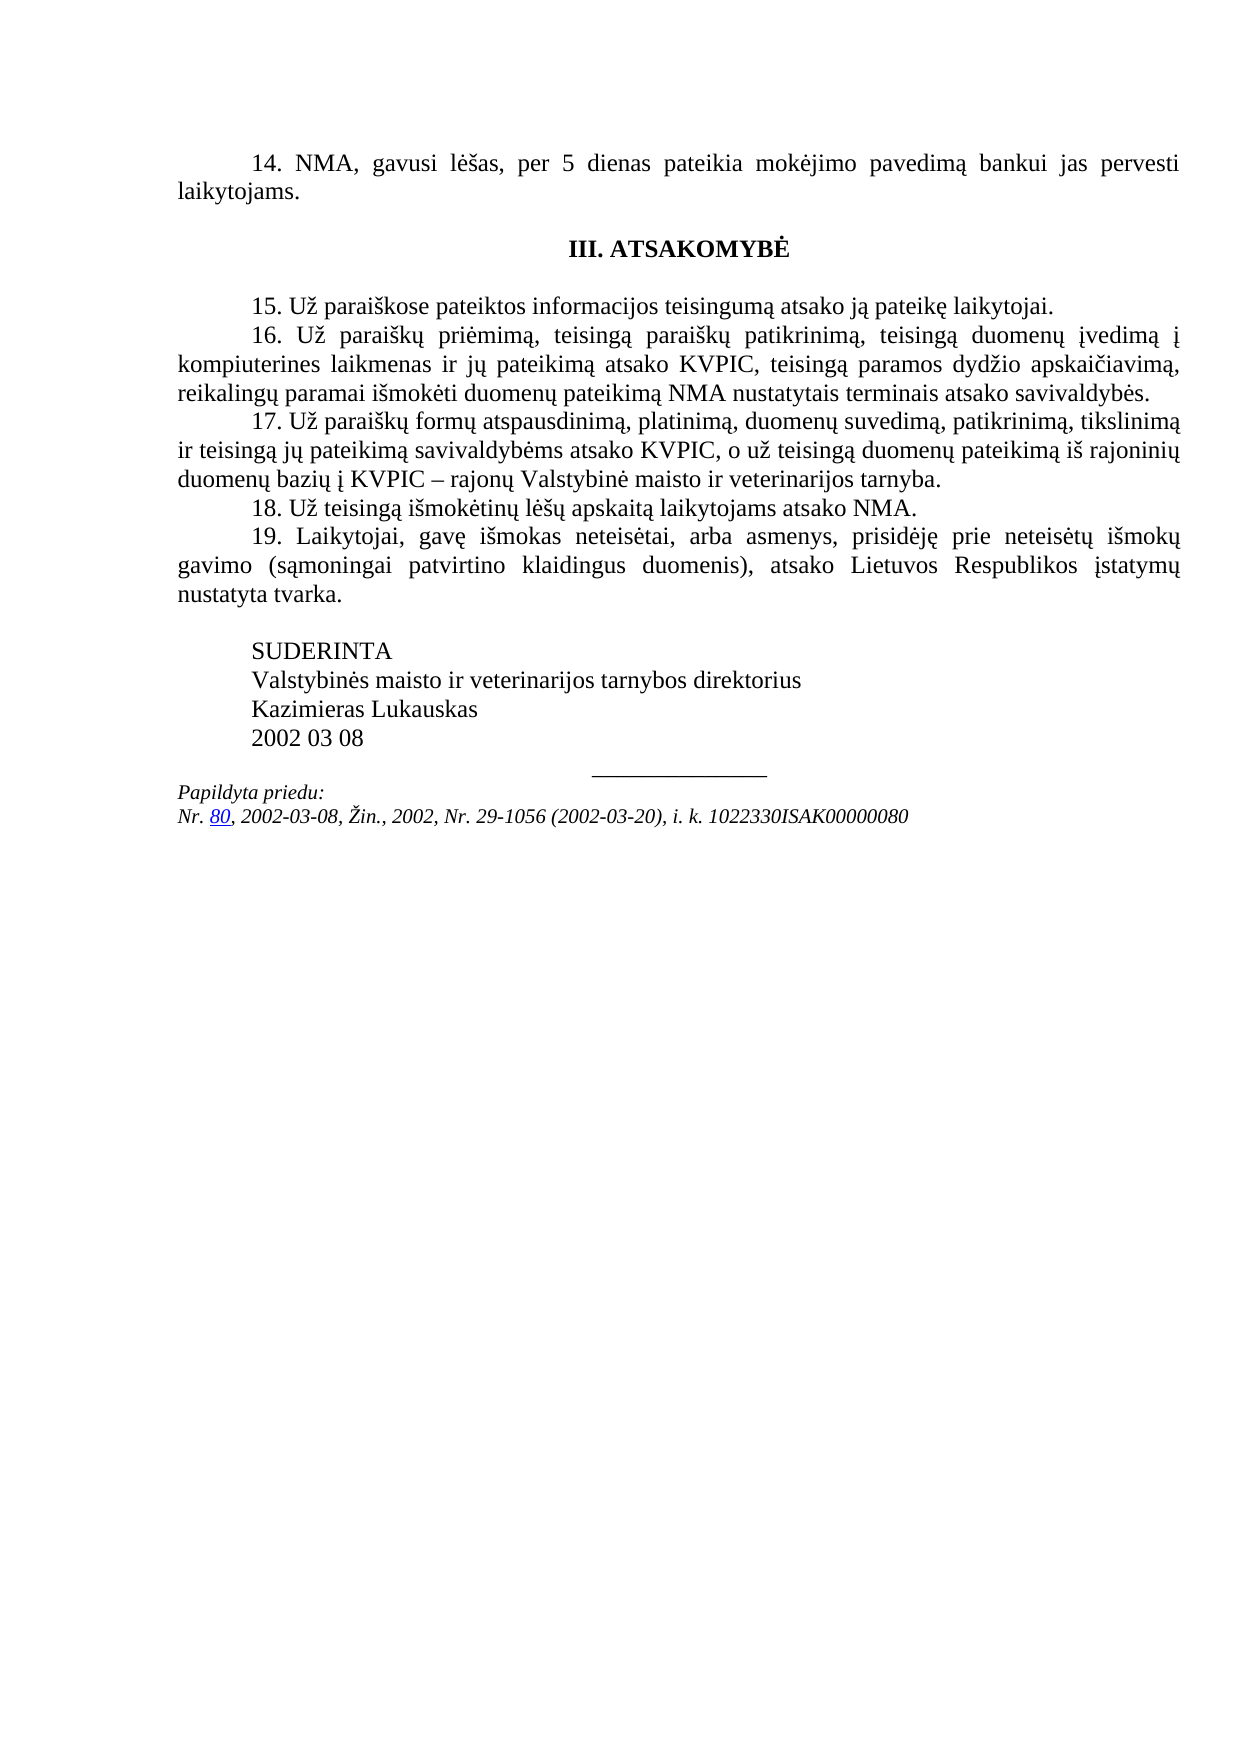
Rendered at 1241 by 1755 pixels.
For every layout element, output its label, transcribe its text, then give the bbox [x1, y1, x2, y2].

text III. ATSAKOMYBĖ [177, 234, 1181, 263]
text SUDERINTA [177, 636, 1181, 665]
text 2002 03 08 [177, 723, 1181, 751]
text Kazimieras Lukauskas [177, 694, 1181, 723]
text 17. Už paraiškų formų atspausdinimą, platinimą, duomenų suvedimą, patikrinimą, tikslinimą ir teisingą jų pateikimą savivaldybėms atsako KVPIC, o už teisingą duomenų pateikimą iš rajoninių duomenų bazių į KVPIC – rajonų Valstybinė maisto ir veterinarijos tarnyba. [177, 406, 1181, 493]
text 18. Už teisingą išmokėtinų lėšų apskaitą laikytojams atsako NMA. [177, 493, 1181, 521]
text 16. Už paraiškų priėmimą, teisingą paraiškų patikrinimą, teisingą duomenų įvedimą į kompiuterines laikmenas ir jų pateikimą atsako KVPIC, teisingą paramos dydžio apskaičiavimą, reikalingų paramai išmokėti duomenų pateikimą NMA nustatytais terminais atsako savivaldybės. [177, 320, 1181, 406]
text Valstybinės maisto ir veterinarijos tarnybos direktorius [177, 665, 1181, 694]
text ______________ [177, 751, 1181, 780]
text 14. NMA, gavusi lėšas, per 5 dienas pateikia mokėjimo pavedimą bankui jas pervesti laikytojams. [177, 148, 1181, 205]
text 15. Už paraiškose pateiktos informacijos teisingumą atsako ją pateikę laikytojai. [177, 291, 1181, 320]
text Nr. 80, 2002-03-08, Žin., 2002, Nr. 29-1056 (2002-03-20), i. k. 1022330ISAK00000080 [177, 804, 1181, 828]
text Papildyta priedu: [177, 780, 1181, 804]
text 19. Laikytojai, gavę išmokas neteisėtai, arba asmenys, prisidėję prie neteisėtų išmokų gavimo (sąmoningai patvirtino klaidingus duomenis), atsako Lietuvos Respublikos įstatymų nustatyta tvarka. [177, 521, 1181, 608]
